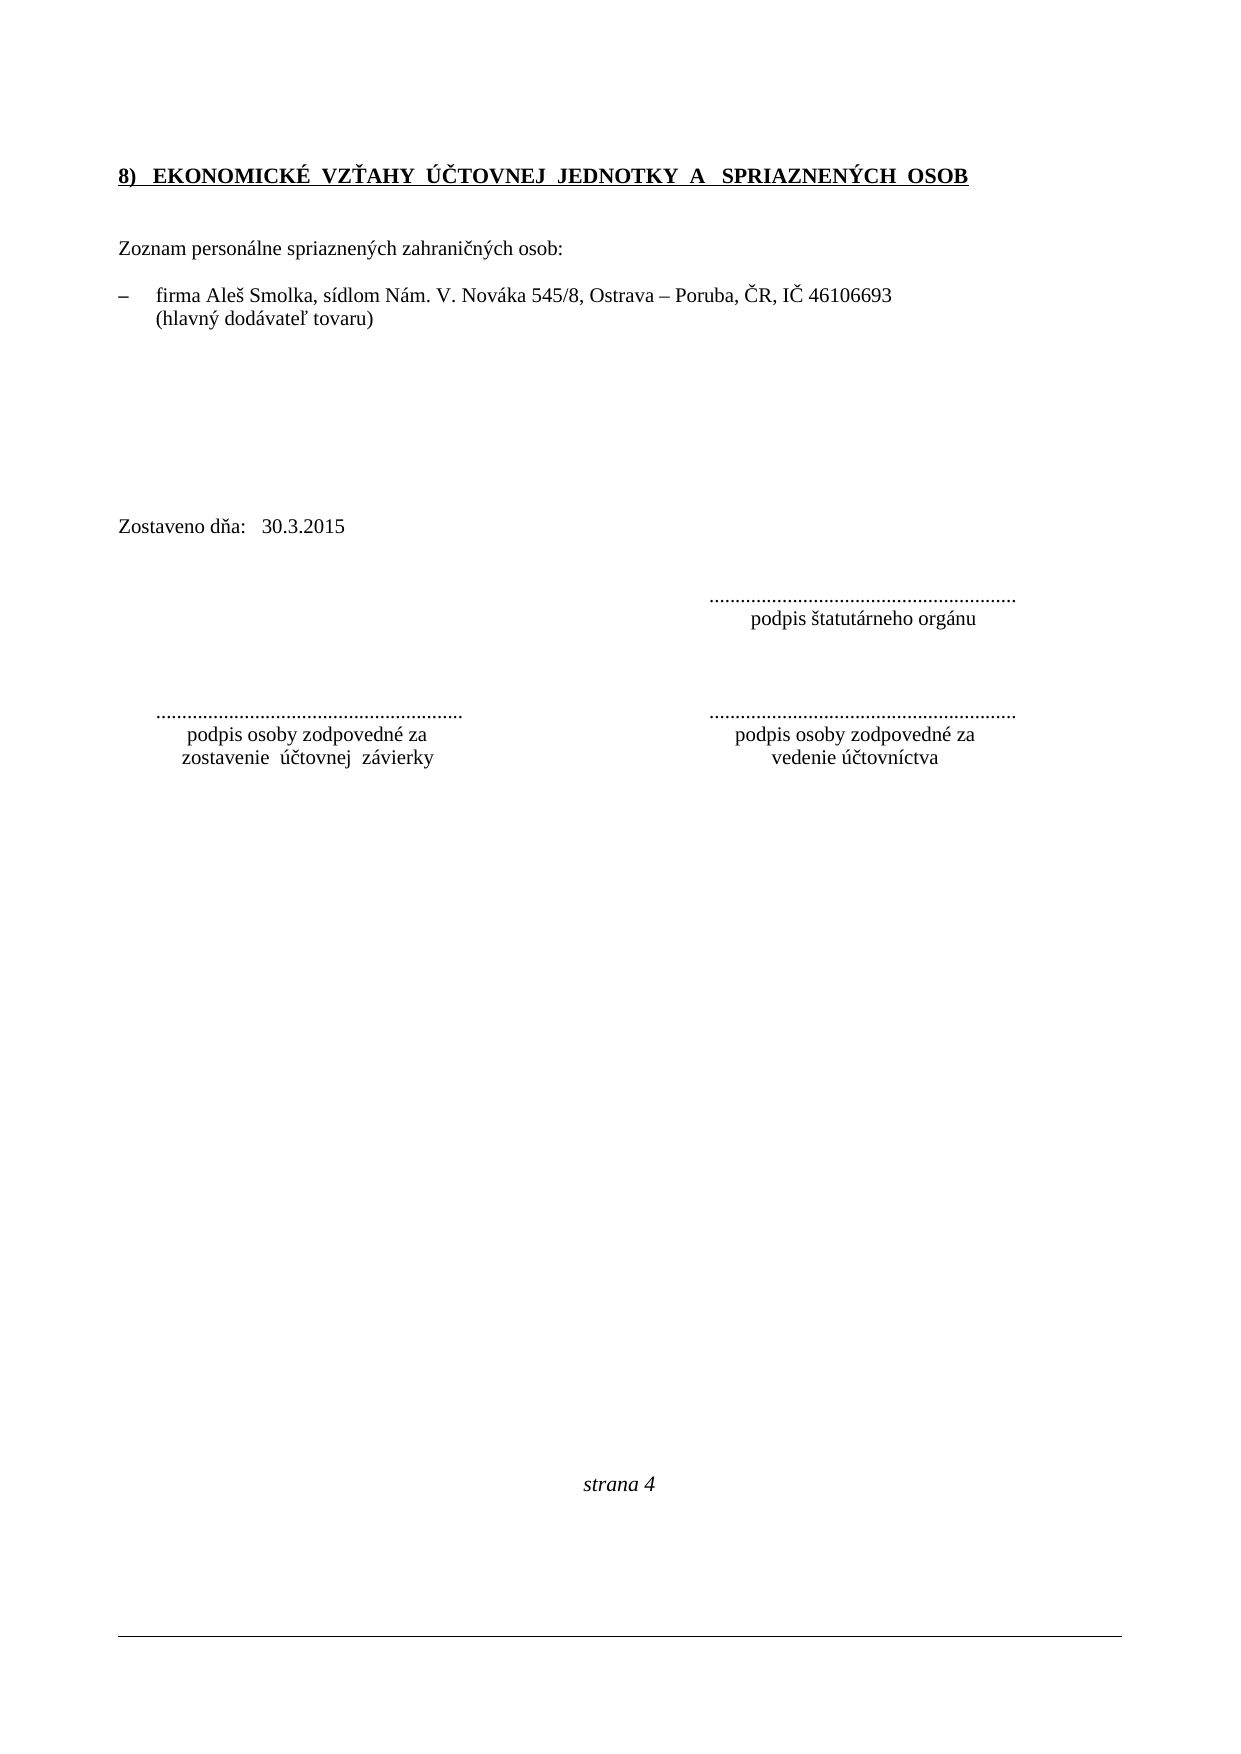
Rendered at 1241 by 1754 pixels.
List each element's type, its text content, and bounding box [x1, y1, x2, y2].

text Zoznam personálne spriaznených zahraničných osob: [118, 237, 1122, 260]
list (hlavný dodávateľ tovaru) [118, 307, 1122, 330]
text ........................................................... [118, 584, 1122, 607]
text ........................................................... ........................................................... [118, 700, 1122, 723]
text podpis osoby zodpovedné za podpis osoby zodpovedné za [118, 723, 1122, 746]
list firma Aleš Smolka, sídlom Nám. V. Nováka 545/8, Ostrava – Poruba, ČR, IČ 46106693 [118, 283, 1122, 307]
text strana 4 [118, 1472, 1122, 1496]
text zostavenie účtovnej závierky vedenie účtovníctva [118, 746, 1122, 769]
text podpis štatutárneho orgánu [118, 607, 1122, 630]
text 8) EKONOMICKÉ VZŤAHY ÚČTOVNEJ JEDNOTKY A SPRIAZNENÝCH OSOB [118, 164, 1122, 189]
text Zostaveno dňa: 30.3.2015 [118, 515, 1122, 538]
